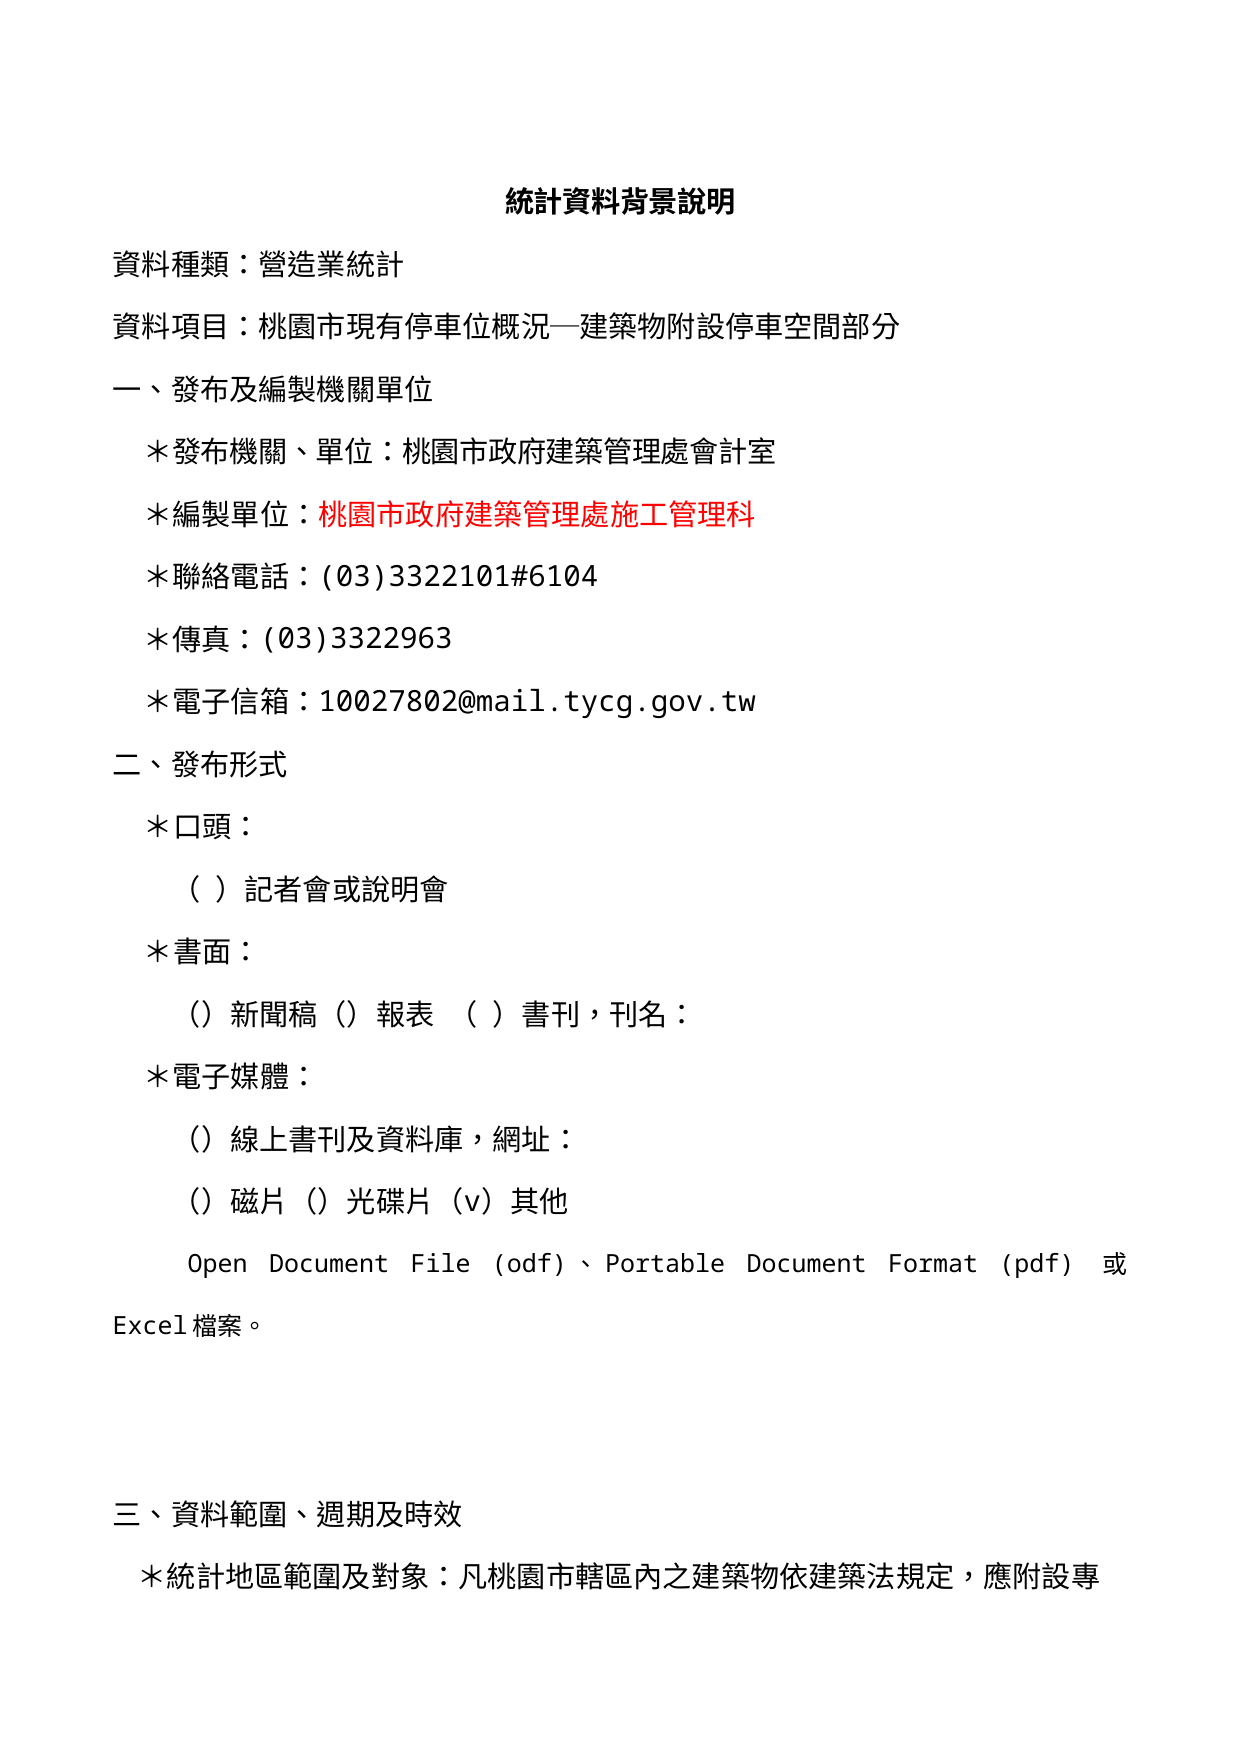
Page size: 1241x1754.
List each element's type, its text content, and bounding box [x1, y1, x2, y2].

text （）新聞稿（）報表 （ ）書刊，刊名： [172, 971, 1128, 1033]
text 一、發布及編製機關單位 [112, 346, 1128, 408]
text 統計資料背景說明 [112, 158, 1128, 221]
text 二、發布形式 [112, 721, 1128, 783]
text 三、資料範圍、週期及時效 [112, 1471, 1128, 1533]
text （）磁片（）光碟片（v）其他 [172, 1158, 1162, 1221]
text ＊傳真：(03)3322963 [143, 596, 1128, 658]
text ＊統計地區範圍及對象：凡桃園市轄區內之建築物依建築法規定，應附設專 [137, 1533, 1128, 1596]
text 資料種類：營造業統計 [112, 221, 1128, 283]
text ＊聯絡電話：(03)3322101#6104 [143, 533, 1128, 596]
list 口頭： [143, 783, 1128, 846]
text ＊編製單位：桃園市政府建築管理處施工管理科 [143, 471, 1128, 533]
text Open Document File (odf)、Portable Document Format (pdf) 或Excel檔案。 [112, 1221, 1128, 1346]
text （ ）記者會或說明會 [112, 846, 1128, 908]
text 資料項目：桃園市現有停車位概況─建築物附設停車空間部分 [112, 283, 1128, 346]
text ＊發布機關、單位：桃園市政府建築管理處會計室 [143, 408, 1128, 471]
text ＊電子信箱：10027802@mail.tycg.gov.tw [143, 658, 1128, 721]
list 書面： [143, 908, 1128, 971]
text （）線上書刊及資料庫，網址： [172, 1096, 1162, 1158]
text ＊電子媒體： [143, 1033, 1128, 1096]
